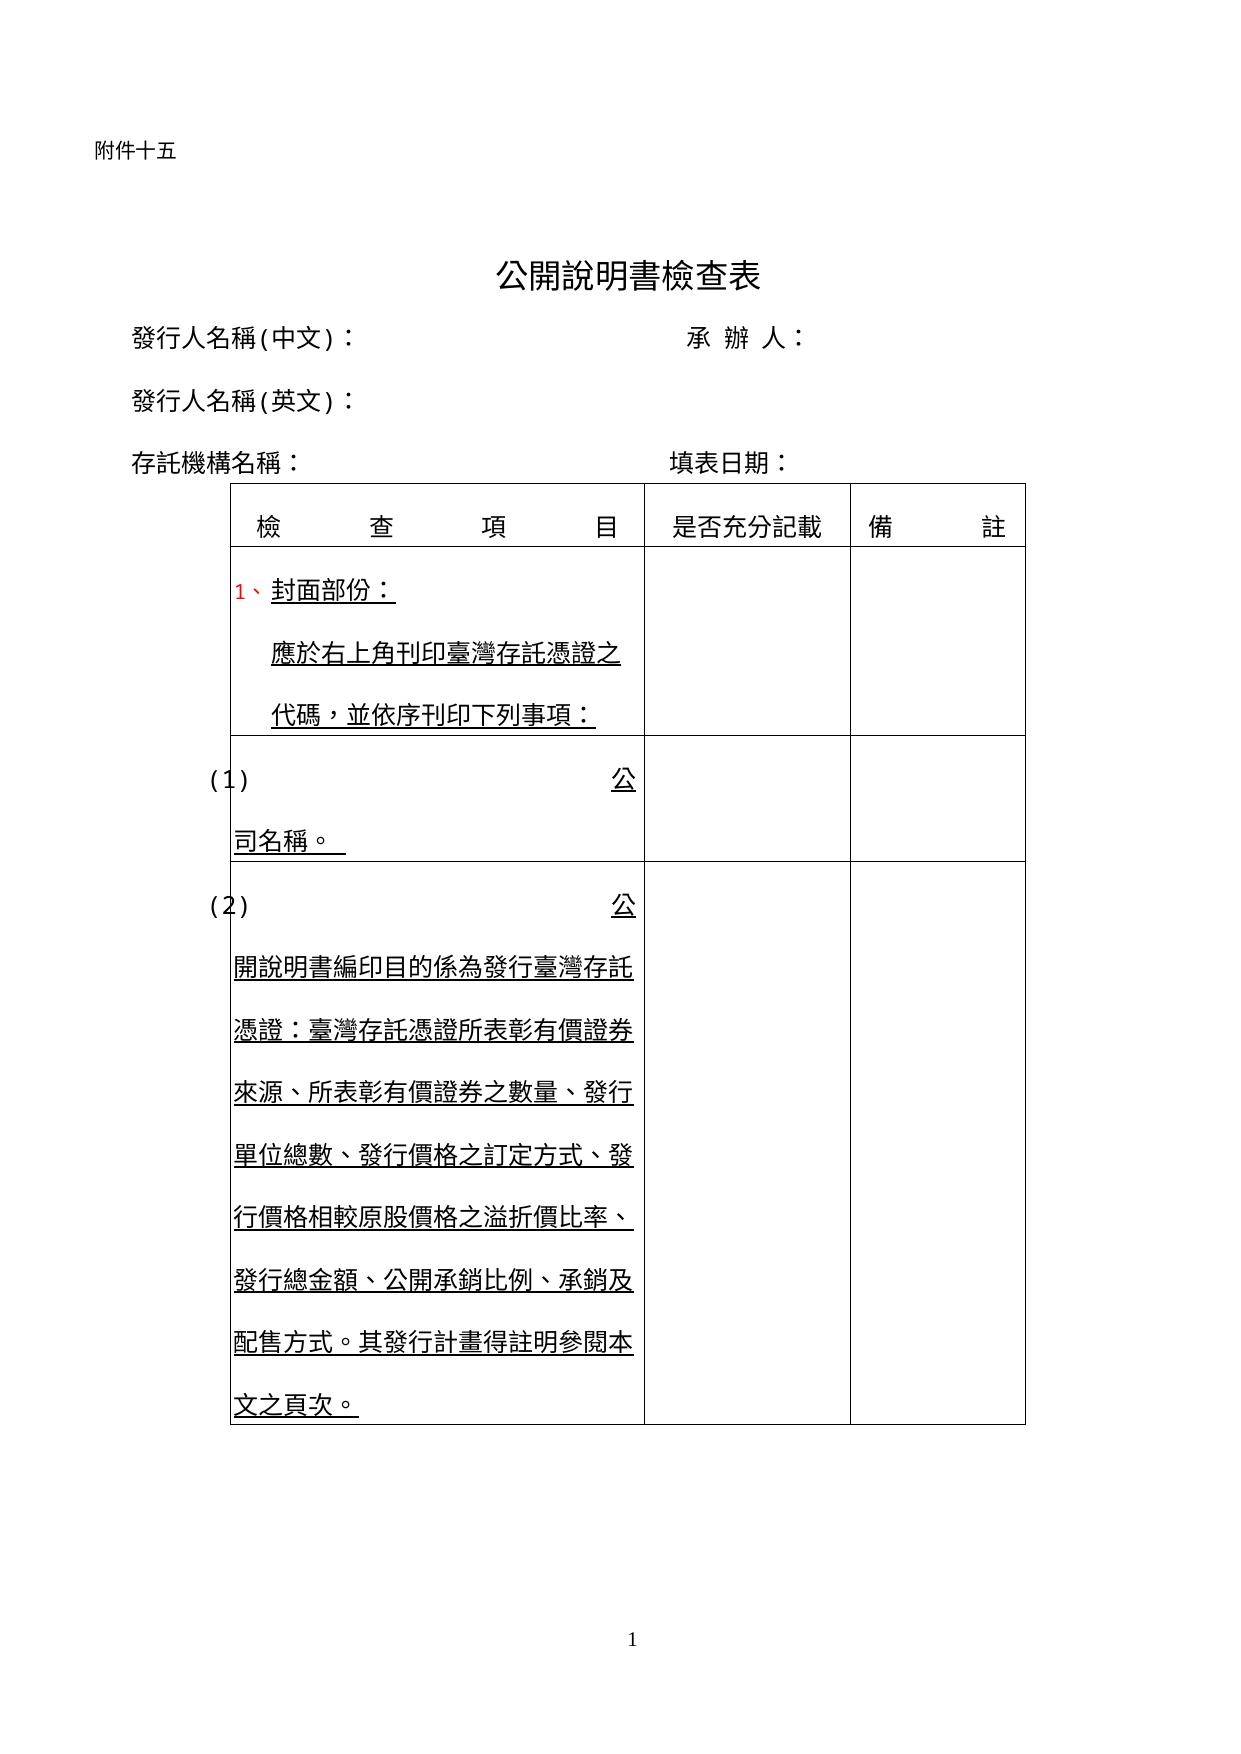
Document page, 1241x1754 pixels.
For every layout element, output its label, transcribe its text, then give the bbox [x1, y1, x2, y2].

table_cell 公開說明書編印目的係為發行臺灣存託憑證：臺灣存託憑證所表彰有價證券來源、所表彰有價證券之數量、發行單位總數、發行價格之訂定方式、發行價格相較原股價格之溢折價比率、發行總金額、公開承銷比例、承銷及配售方式。其發行計畫得註明參閱本文之頁次。 [231, 862, 644, 1424]
table_cell 封面部份： 應於右上角刊印臺灣存託憑證之代碼，並依序刊印下列事項： [231, 547, 644, 735]
table_cell [645, 547, 850, 735]
table_header 檢 查 項 目 [231, 484, 644, 546]
table_cell [645, 862, 850, 1424]
text 公開說明書檢查表 [94, 233, 1162, 295]
table_cell 公司名稱。 [231, 736, 644, 861]
table_cell [645, 736, 850, 861]
table_cell [851, 862, 1025, 1424]
text 存託機構名稱： 填表日期： [94, 420, 1162, 483]
table_header 備 註 [851, 484, 1025, 546]
text 附件十五 [94, 108, 1162, 170]
table_cell [851, 736, 1025, 861]
text 發行人名稱(英文)： [94, 358, 1162, 420]
table_cell [851, 547, 1025, 735]
text 發行人名稱(中文)： 承 辦 人： [94, 295, 1162, 358]
table_header 是否充分記載 [645, 484, 850, 546]
